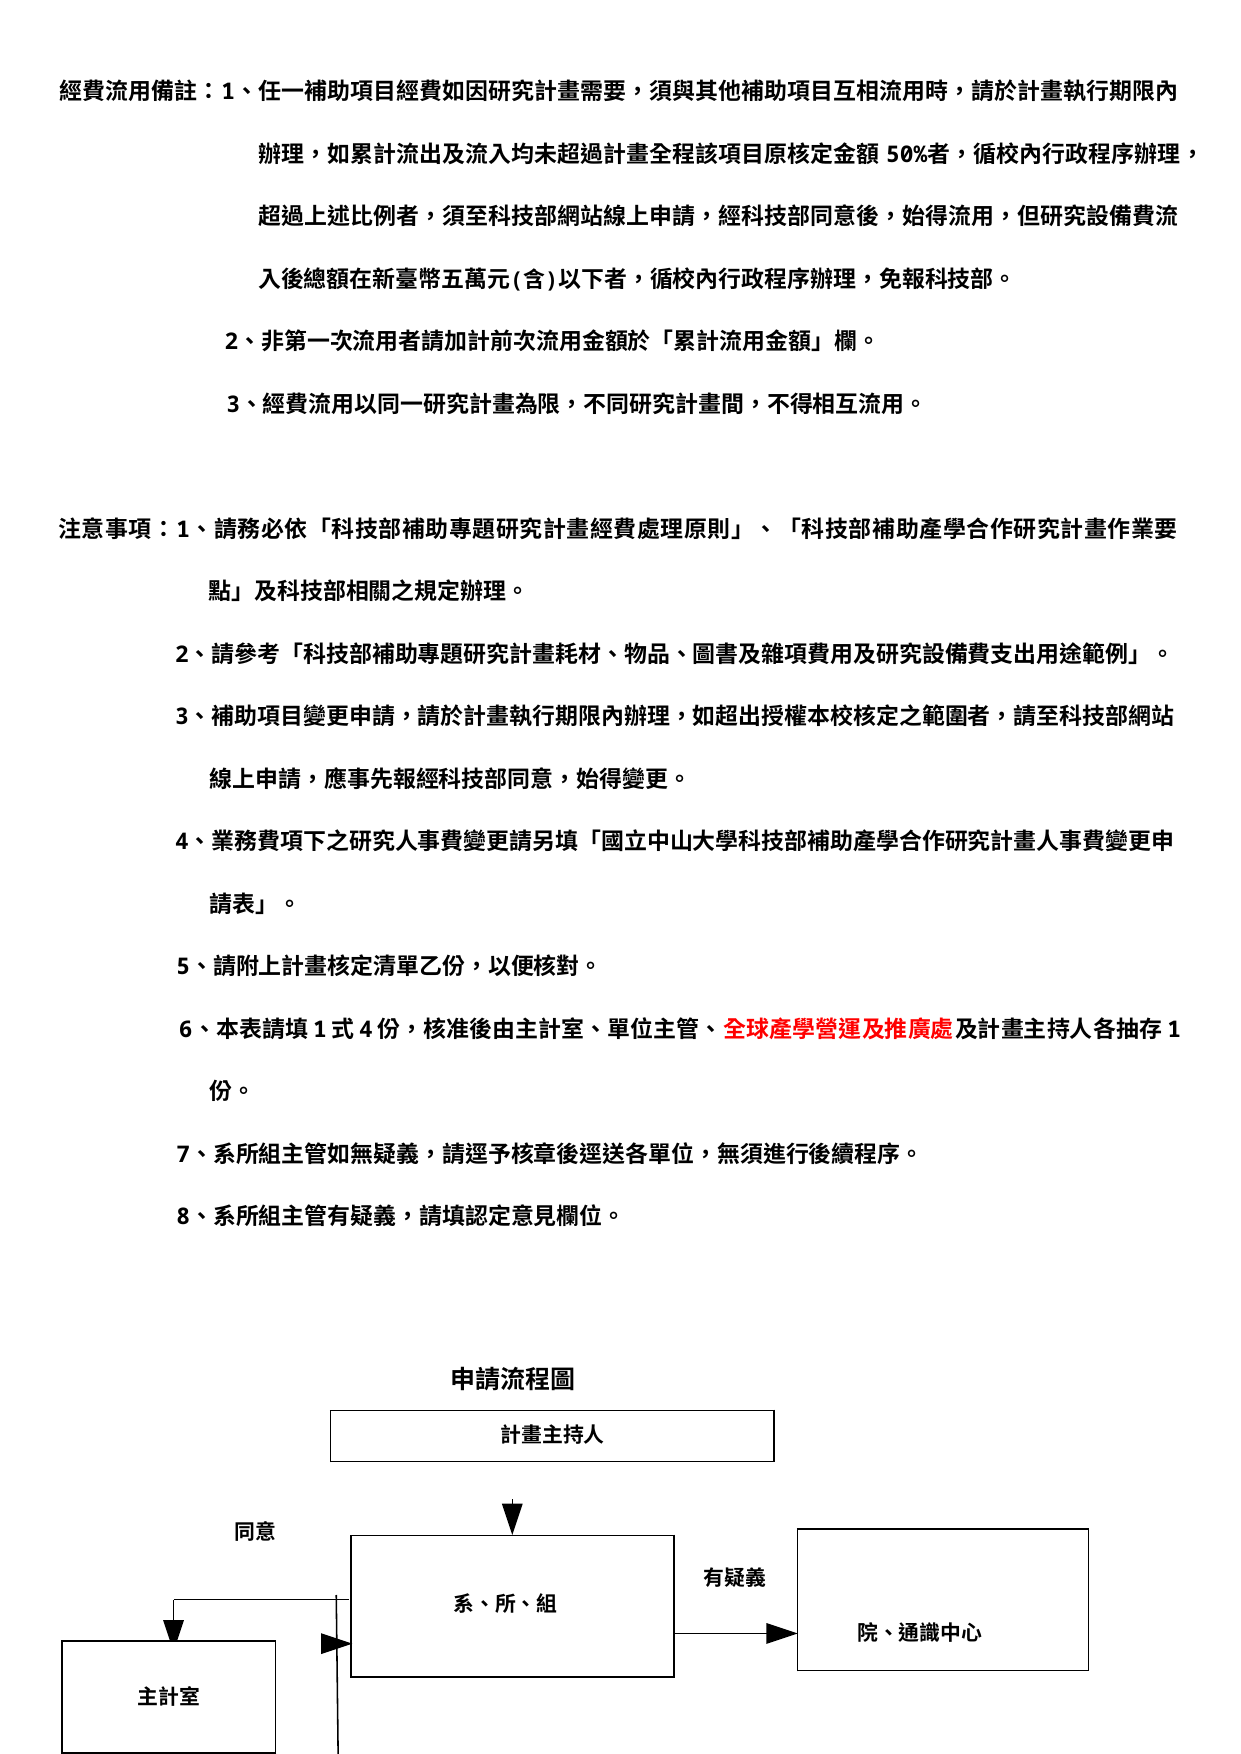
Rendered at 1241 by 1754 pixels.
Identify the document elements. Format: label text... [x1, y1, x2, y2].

text 4、業務費項下之研究人事費變更請另填「國立中山大學科技部補助產學合作研究計畫人事費變更申請表」。 [175, 798, 1181, 923]
text 8、系所組主管有疑義，請填認定意見欄位。 [150, 1173, 1181, 1236]
text 3、經費流用以同一研究計畫為限，不同研究計畫間，不得相互流用。 [150, 361, 1181, 423]
text 系、所、組 [352, 1591, 658, 1616]
text 3、補助項目變更申請，請於計畫執行期限內辦理，如超出授權本校核定之範圍者，請至科技部網站線上申請，應事先報經科技部同意，始得變更。 [175, 673, 1181, 798]
text 院、通識中心 [857, 1616, 982, 1646]
text 2、請參考「科技部補助專題研究計畫耗材、物品、圖書及雜項費用及研究設備費支出用途範例」。 [175, 611, 1181, 673]
text 同意 [234, 1516, 276, 1546]
text 主計室 [77, 1675, 260, 1711]
text 2、非第一次流用者請加計前次流用金額於「累計流用金額」欄。 [160, 298, 1181, 361]
text 申請流程圖 [150, 1336, 1213, 1398]
text 6、本表請填1式4份，核准後由主計室、單位主管、全球產學營運及推廣處及計畫主持人各抽存1份。 [165, 986, 1181, 1111]
text 有疑義 [703, 1561, 766, 1591]
text 7、系所組主管如無疑義，請逕予核章後逕送各單位，無須進行後續程序。 [150, 1111, 1181, 1173]
text 計畫主持人 [346, 1419, 758, 1449]
text 5、請附上計畫核定清單乙份，以便核對。 [150, 923, 1181, 986]
text 經費流用備註：1、任一補助項目經費如因研究計畫需要，須與其他補助項目互相流用時，請於計畫執行期限內辦理，如累計流出及流入均未超過計畫全程該項目原核定金額50%者，循校內行政程序辦理，超過上述比例者，須至科技部網站線上申請，經科技部同意後，始得流用，但研究設備費流入後總額在新臺幣五萬元(含)以下者，循校內行政程序辦理，免報科技部。 [59, 48, 1181, 298]
text 注意事項：1、請務必依「科技部補助專題研究計畫經費處理原則」、「科技部補助產學合作研究計畫作業要點」及科技部相關之規定辦理。 [58, 486, 1181, 611]
